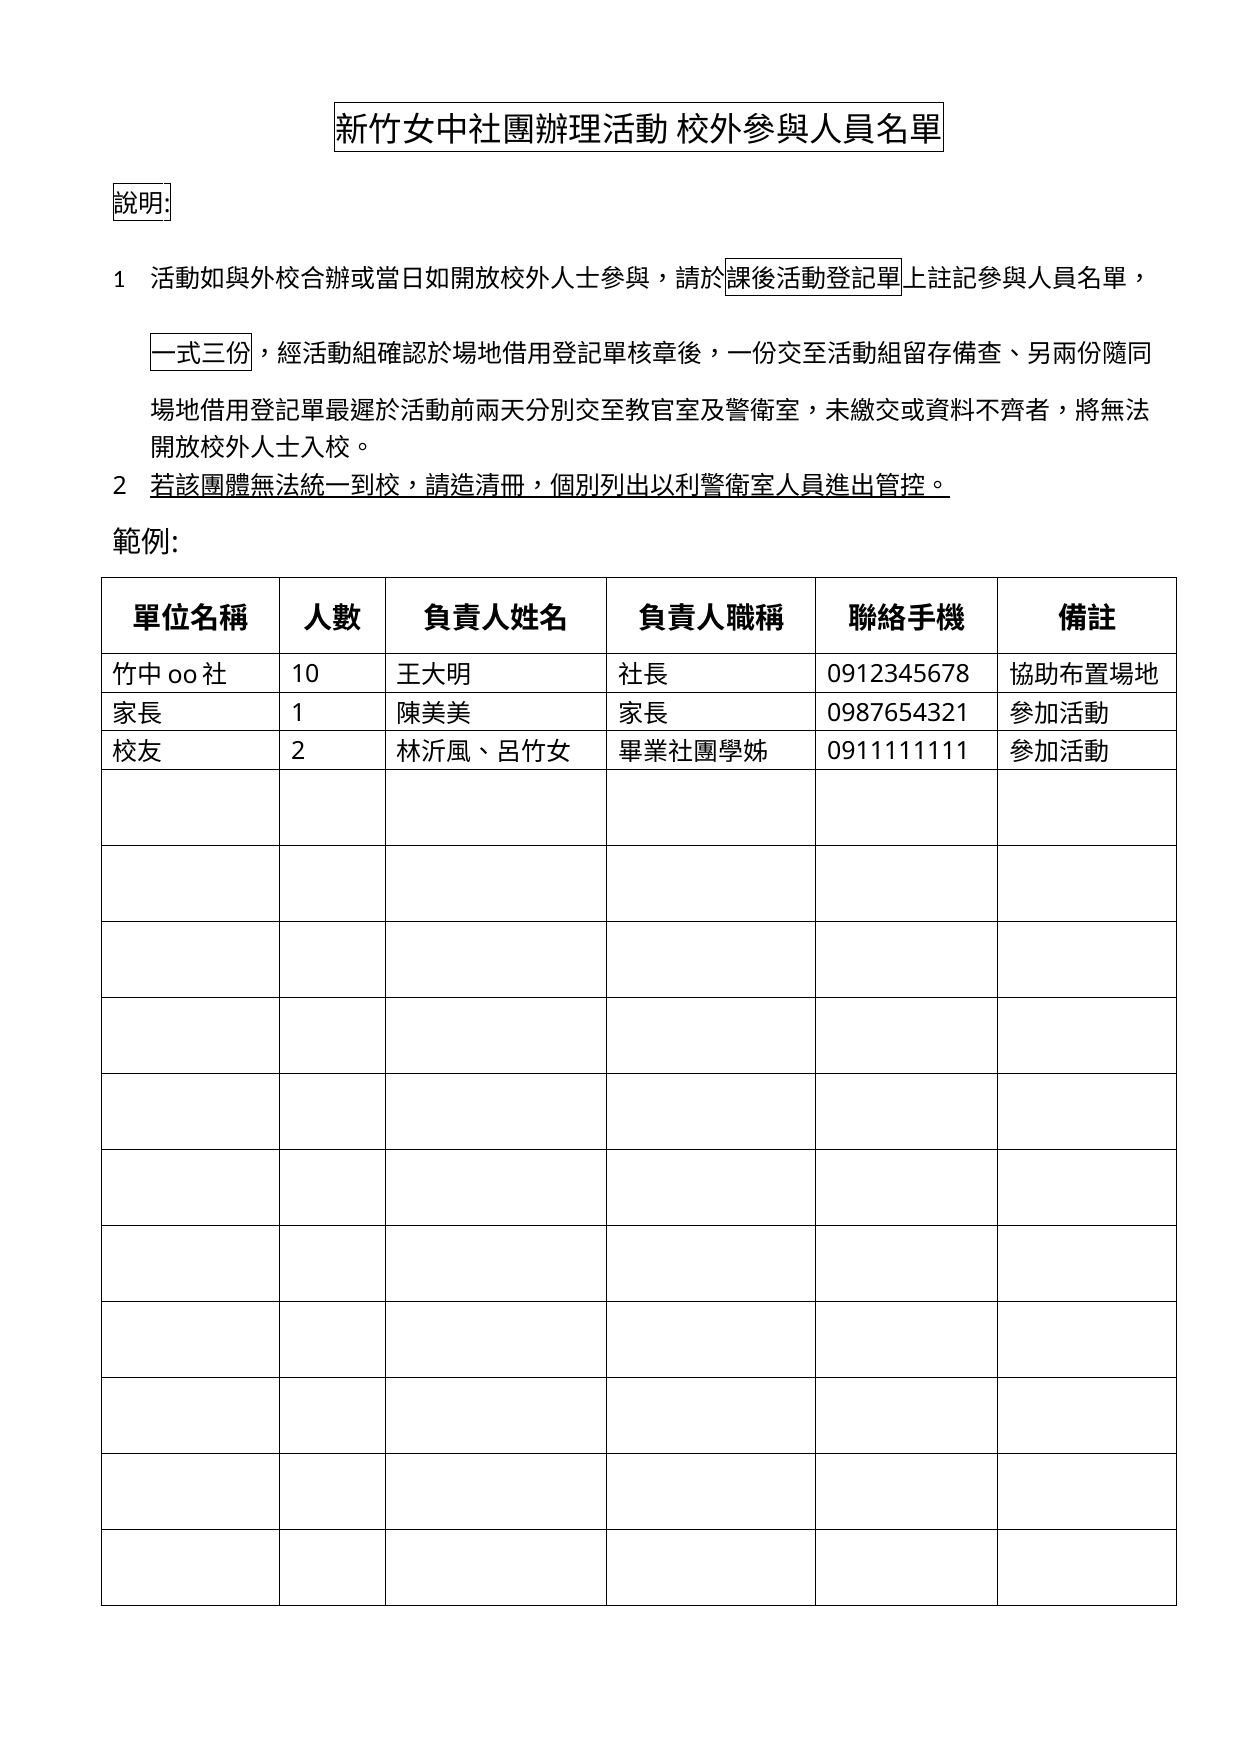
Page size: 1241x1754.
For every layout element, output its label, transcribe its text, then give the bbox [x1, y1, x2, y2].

table_cell 家長 [607, 693, 815, 730]
table_cell [102, 998, 279, 1073]
table_cell 王大明 [386, 654, 606, 692]
table_cell [816, 1378, 997, 1453]
table_cell [998, 1530, 1176, 1605]
table_cell [607, 1150, 815, 1225]
table_header 單位名稱 [102, 578, 279, 653]
list 範例: [112, 502, 1165, 577]
table_cell [102, 1074, 279, 1149]
table_cell [607, 998, 815, 1073]
table_cell [816, 1226, 997, 1301]
table_cell [386, 1530, 606, 1605]
table_cell 校友 [102, 731, 279, 769]
table_cell [998, 998, 1176, 1073]
table_cell 林沂風、呂竹女 [386, 731, 606, 769]
table_cell [280, 998, 385, 1073]
table_cell 0911111111 [816, 731, 997, 769]
table_cell [280, 770, 385, 845]
table_cell [998, 1378, 1176, 1453]
table_cell 1 [280, 693, 385, 730]
table_cell [102, 1378, 279, 1453]
table_cell [280, 1378, 385, 1453]
table_cell [386, 1454, 606, 1529]
table_cell [998, 770, 1176, 845]
table_cell [816, 998, 997, 1073]
table_cell [816, 1150, 997, 1225]
table_cell [998, 1074, 1176, 1149]
table_cell [280, 1454, 385, 1529]
table_cell [998, 1226, 1176, 1301]
table_cell [816, 770, 997, 845]
table_cell [607, 770, 815, 845]
table_header 負責人姓名 [386, 578, 606, 653]
table_cell [280, 922, 385, 997]
table_cell 0987654321 [816, 693, 997, 730]
table_cell [386, 770, 606, 845]
table_cell 參加活動 [998, 731, 1176, 769]
table_cell [998, 846, 1176, 921]
table_cell [102, 1454, 279, 1529]
table_cell [816, 922, 997, 997]
table_cell [102, 1530, 279, 1605]
table_cell [816, 1530, 997, 1605]
table_cell [816, 1302, 997, 1377]
table_header 聯絡手機 [816, 578, 997, 653]
table_cell [386, 1150, 606, 1225]
table_cell [607, 1226, 815, 1301]
table_cell [386, 1226, 606, 1301]
table_header 人數 [280, 578, 385, 653]
table_cell 家長 [102, 693, 279, 730]
table_cell [386, 1302, 606, 1377]
table_cell [386, 1074, 606, 1149]
table_cell [607, 1302, 815, 1377]
table_cell [102, 1302, 279, 1377]
table_cell [280, 1302, 385, 1377]
table_cell [607, 1074, 815, 1149]
list 活動如與外校合辦或當日如開放校外人士參與，請於課後活動登記單上註記參與人員名單，一式三份，經活動組確認於場地借用登記單核章後，一份交至活動組留存備查、另兩份隨同場地借用登記單最遲於活動前兩天分別交至教官室及警衛室，未繳交或資料不齊者，將無法開放校外人士入校。 [112, 239, 1165, 464]
table_cell [102, 1150, 279, 1225]
table_cell [607, 922, 815, 997]
table_header 負責人職稱 [607, 578, 815, 653]
table_cell [386, 846, 606, 921]
table_cell [280, 1226, 385, 1301]
table_cell [816, 1074, 997, 1149]
table_cell 社長 [607, 654, 815, 692]
table_cell [280, 1530, 385, 1605]
table_cell [102, 922, 279, 997]
table_header 備註 [998, 578, 1176, 653]
table_cell [607, 846, 815, 921]
table_cell 2 [280, 731, 385, 769]
table_cell 參加活動 [998, 693, 1176, 730]
table_cell 畢業社團學姊 [607, 731, 815, 769]
table_cell [998, 1454, 1176, 1529]
table_cell [607, 1378, 815, 1453]
table_cell [998, 922, 1176, 997]
table_cell 竹中oo社 [102, 654, 279, 692]
table_cell [607, 1454, 815, 1529]
table_cell [607, 1530, 815, 1605]
table_cell 0912345678 [816, 654, 997, 692]
table_cell [280, 846, 385, 921]
table_cell 陳美美 [386, 693, 606, 730]
table_cell [102, 1226, 279, 1301]
table_cell [998, 1150, 1176, 1225]
table_cell [280, 1074, 385, 1149]
table_cell [102, 846, 279, 921]
list 說明: [112, 164, 1165, 239]
table_cell [386, 922, 606, 997]
list 新竹女中社團辦理活動 校外參與人員名單 [112, 89, 1165, 164]
table_cell 協助布置場地 [998, 654, 1176, 692]
table_cell [102, 770, 279, 845]
table_cell [280, 1150, 385, 1225]
table_cell [816, 1454, 997, 1529]
table_cell [998, 1302, 1176, 1377]
table_cell [386, 1378, 606, 1453]
list 若該團體無法統一到校，請造清冊，個別列出以利警衛室人員進出管控。 [112, 464, 1165, 502]
table_cell 10 [280, 654, 385, 692]
table_cell [816, 846, 997, 921]
table_cell [386, 998, 606, 1073]
